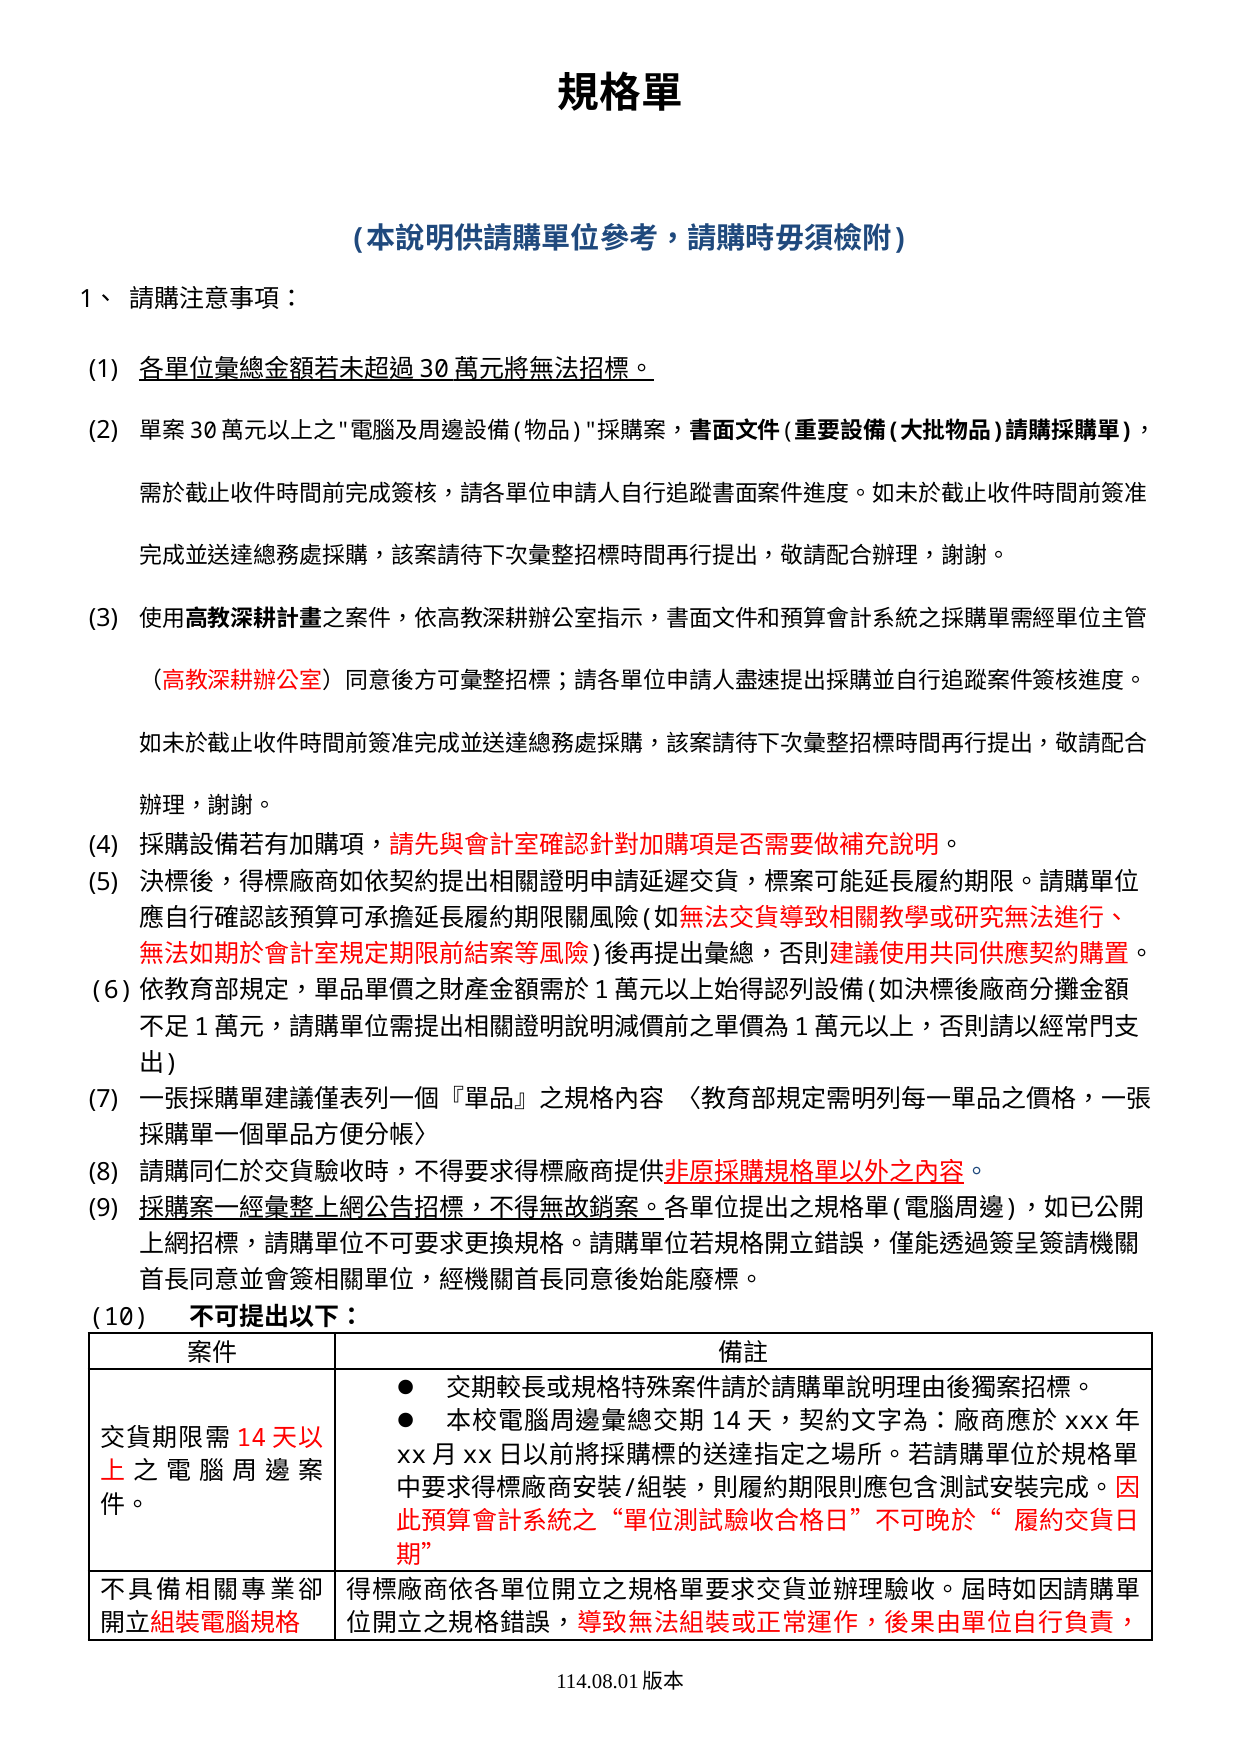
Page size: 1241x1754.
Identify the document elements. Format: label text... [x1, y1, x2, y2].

table_cell 交期較長或規格特殊案件請於請購單說明理由後獨案招標。 本校電腦周邊彙總交期14天，契約文字為：廠商應於xxx年xx月xx日以前將採購標的送達指定之場所。若請購單位於規格單中要求得標廠商安裝/組裝，則履約期限則應包含測試安裝完成。因此預算會計系統之“單位測試驗收合格日”不可晚於“ 履約交貨日期” [336, 1370, 1151, 1570]
list 依教育部規定，單品單價之財產金額需於1萬元以上始得認列設備(如決標後廠商分攤金額不足1萬元，請購單位需提出相關證明說明減價前之單價為1萬元以上，否則請以經常門支出) [89, 970, 1152, 1078]
table_cell 交貨期限需14天以上之電腦周邊案件。 [90, 1370, 334, 1570]
list 決標後，得標廠商如依契約提出相關證明申請延遲交貨，標案可能延長履約期限。請購單位應自行確認該預算可承擔延長履約期限關風險(如無法交貨導致相關教學或研究無法進行、無法如期於會計室規定期限前結案等風險)後再提出彙總，否則建議使用共同供應契約購置。 [89, 861, 1152, 970]
list 不可提出以下： [89, 1296, 1152, 1332]
list 一張採購單建議僅表列一個『單品』之規格內容 〈教育部規定需明列每一單品之價格，一張採購單一個單品方便分帳〉 [89, 1078, 1152, 1151]
list 採購案一經彙整上網公告招標，不得無故銷案。各單位提出之規格單(電腦周邊)，如已公開上網招標，請購單位不可要求更換規格。請購單位若規格開立錯誤，僅能透過簽呈簽請機關首長同意並會簽相關單位，經機關首長同意後始能廢標。 [89, 1187, 1152, 1296]
list 請購注意事項： [79, 278, 1152, 314]
list 各單位彙總金額若未超過30萬元將無法招標。 [89, 325, 1152, 387]
list 單案30萬元以上之"電腦及周邊設備(物品)"採購案，書面文件(重要設備(大批物品)請購採購單)，需於截止收件時間前完成簽核，請各單位申請人自行追蹤書面案件進度。如未於截止收件時間前簽准完成並送達總務處採購，該案請待下次彙整招標時間再行提出，敬請配合辦理，謝謝。 [89, 387, 1152, 575]
list 採購設備若有加購項，請先與會計室確認針對加購項是否需要做補充說明。 [89, 825, 1152, 861]
table_cell 得標廠商依各單位開立之規格單要求交貨並辦理驗收。屆時如因請購單位開立之規格錯誤，導致無法組裝或正常運作，後果由單位自行負責， [336, 1572, 1151, 1638]
list 使用高教深耕計畫之案件，依高教深耕辦公室指示，書面文件和預算會計系統之採購單需經單位主管（高教深耕辦公室）同意後方可彙整招標；請各單位申請人盡速提出採購並自行追蹤案件簽核進度。如未於截止收件時間前簽准完成並送達總務處採購，該案請待下次彙整招標時間再行提出，敬請配合辦理，謝謝。 [89, 575, 1152, 825]
table_cell 不具備相關專業卻開立組裝電腦規格 [90, 1572, 334, 1638]
text (本說明供請購單位參考，請購時毋須檢附) [89, 215, 1152, 257]
list 請購同仁於交貨驗收時，不得要求得標廠商提供非原採購規格單以外之內容。 [89, 1151, 1152, 1187]
table_header 備註 [336, 1334, 1151, 1368]
table_header 案件 [90, 1334, 334, 1368]
